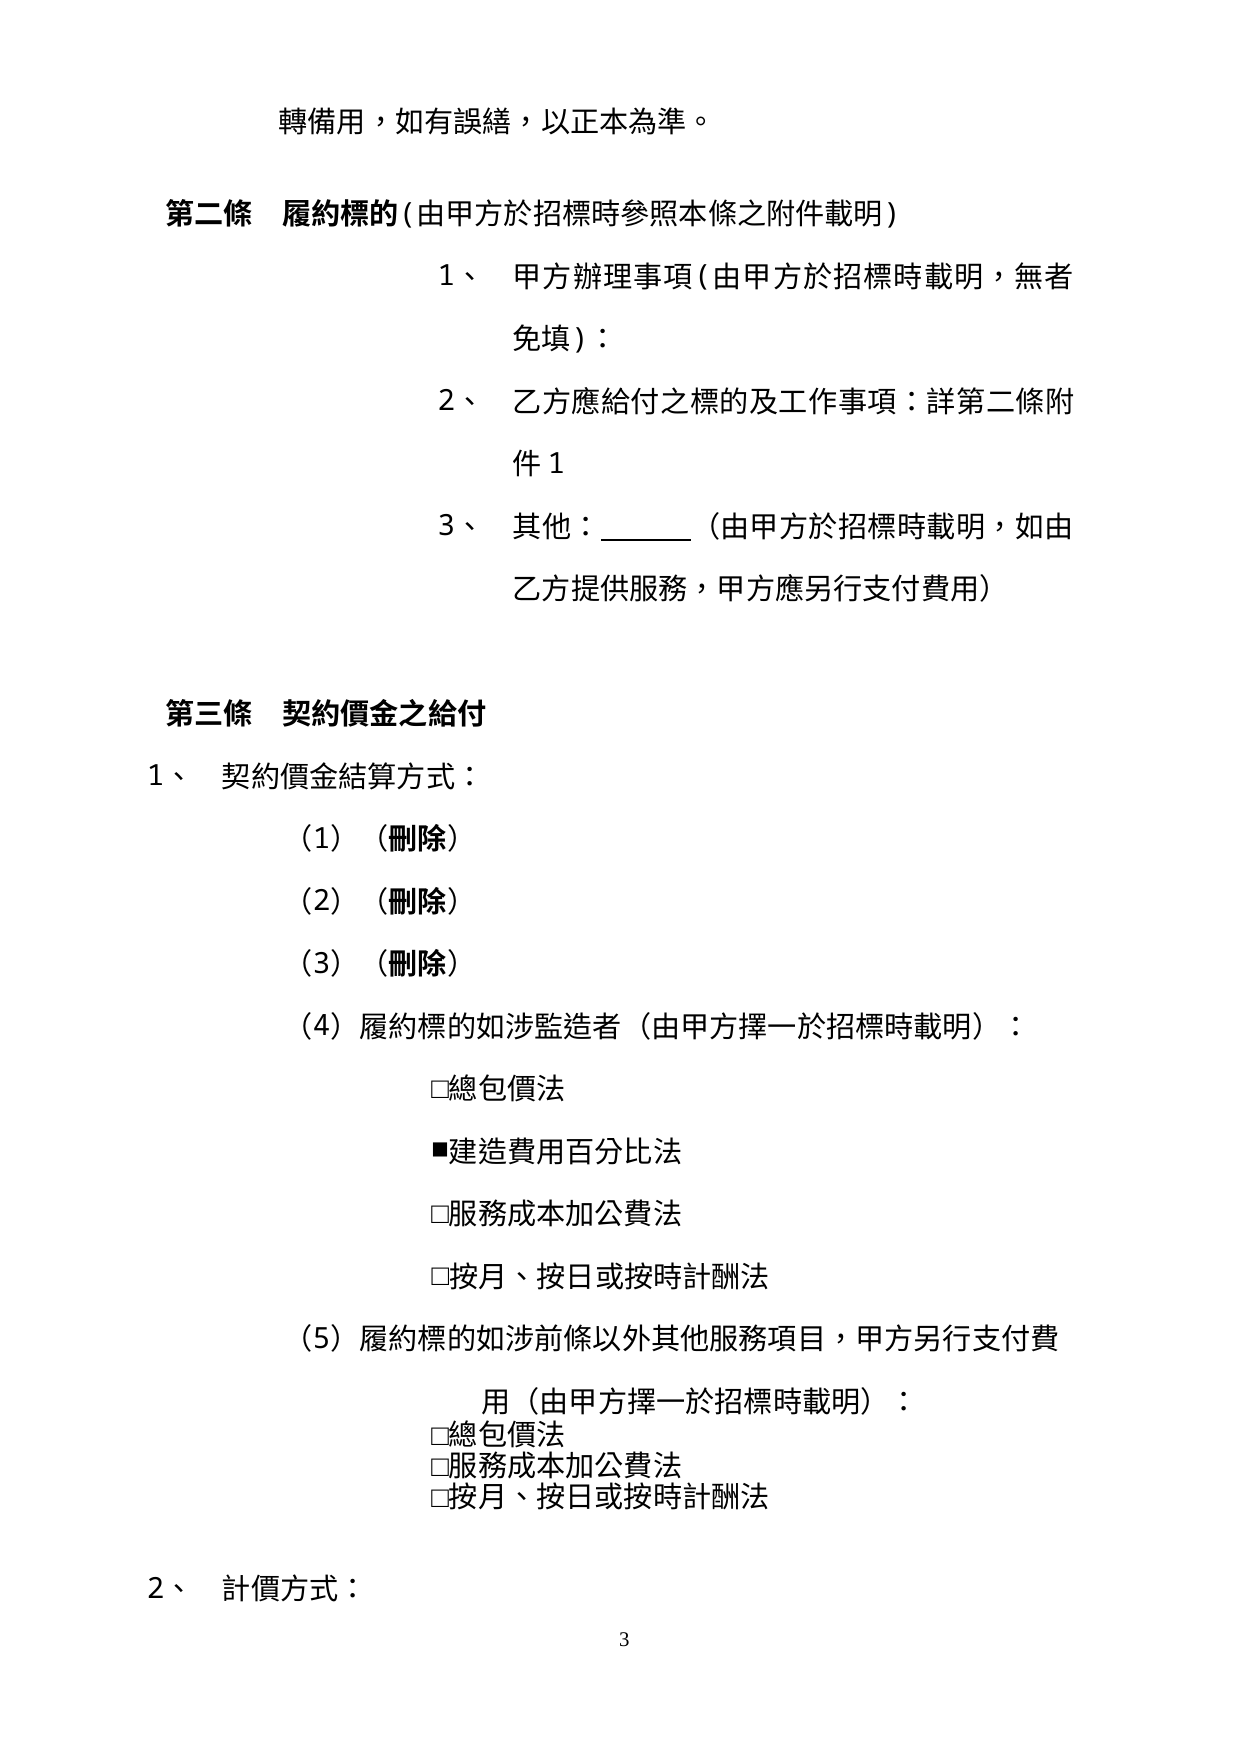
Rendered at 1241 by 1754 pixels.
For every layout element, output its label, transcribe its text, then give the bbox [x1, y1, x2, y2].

list （刪除） [283, 858, 1075, 920]
list 契約價金結算方式： [147, 733, 1075, 795]
text 第二條 履約標的(由甲方於招標時參照本條之附件載明) [165, 170, 1075, 233]
text □總包價法 [165, 1420, 1075, 1451]
list 甲方辦理事項(由甲方於招標時載明，無者免填)： [437, 233, 1075, 358]
list （刪除） [283, 795, 1075, 858]
list 計價方式： [147, 1545, 1075, 1608]
list 履約標的如涉監造者（由甲方擇一於招標時載明）： [283, 983, 1075, 1045]
text □總包價法 [173, 1045, 1075, 1108]
text ■建造費用百分比法 [173, 1108, 1075, 1170]
text □按月、按日或按時計酬法 [431, 1483, 1075, 1514]
list （刪除） [283, 920, 1075, 983]
text □服務成本加公費法 [165, 1451, 1075, 1483]
list 履約標的如涉前條以外其他服務項目，甲方另行支付費用（由甲方擇一於招標時載明）： [283, 1295, 1075, 1420]
list 乙方應給付之標的及工作事項：詳第二條附件1 [437, 358, 1075, 483]
text □服務成本加公費法 [173, 1170, 1075, 1233]
text 第三條 契約價金之給付 [165, 670, 1075, 733]
text □按月、按日或按時計酬法 [431, 1233, 1075, 1295]
text 轉備用，如有誤繕，以正本為準。 [217, 108, 1075, 139]
list 其他： （由甲方於招標時載明，如由乙方提供服務，甲方應另行支付費用） [437, 483, 1075, 608]
